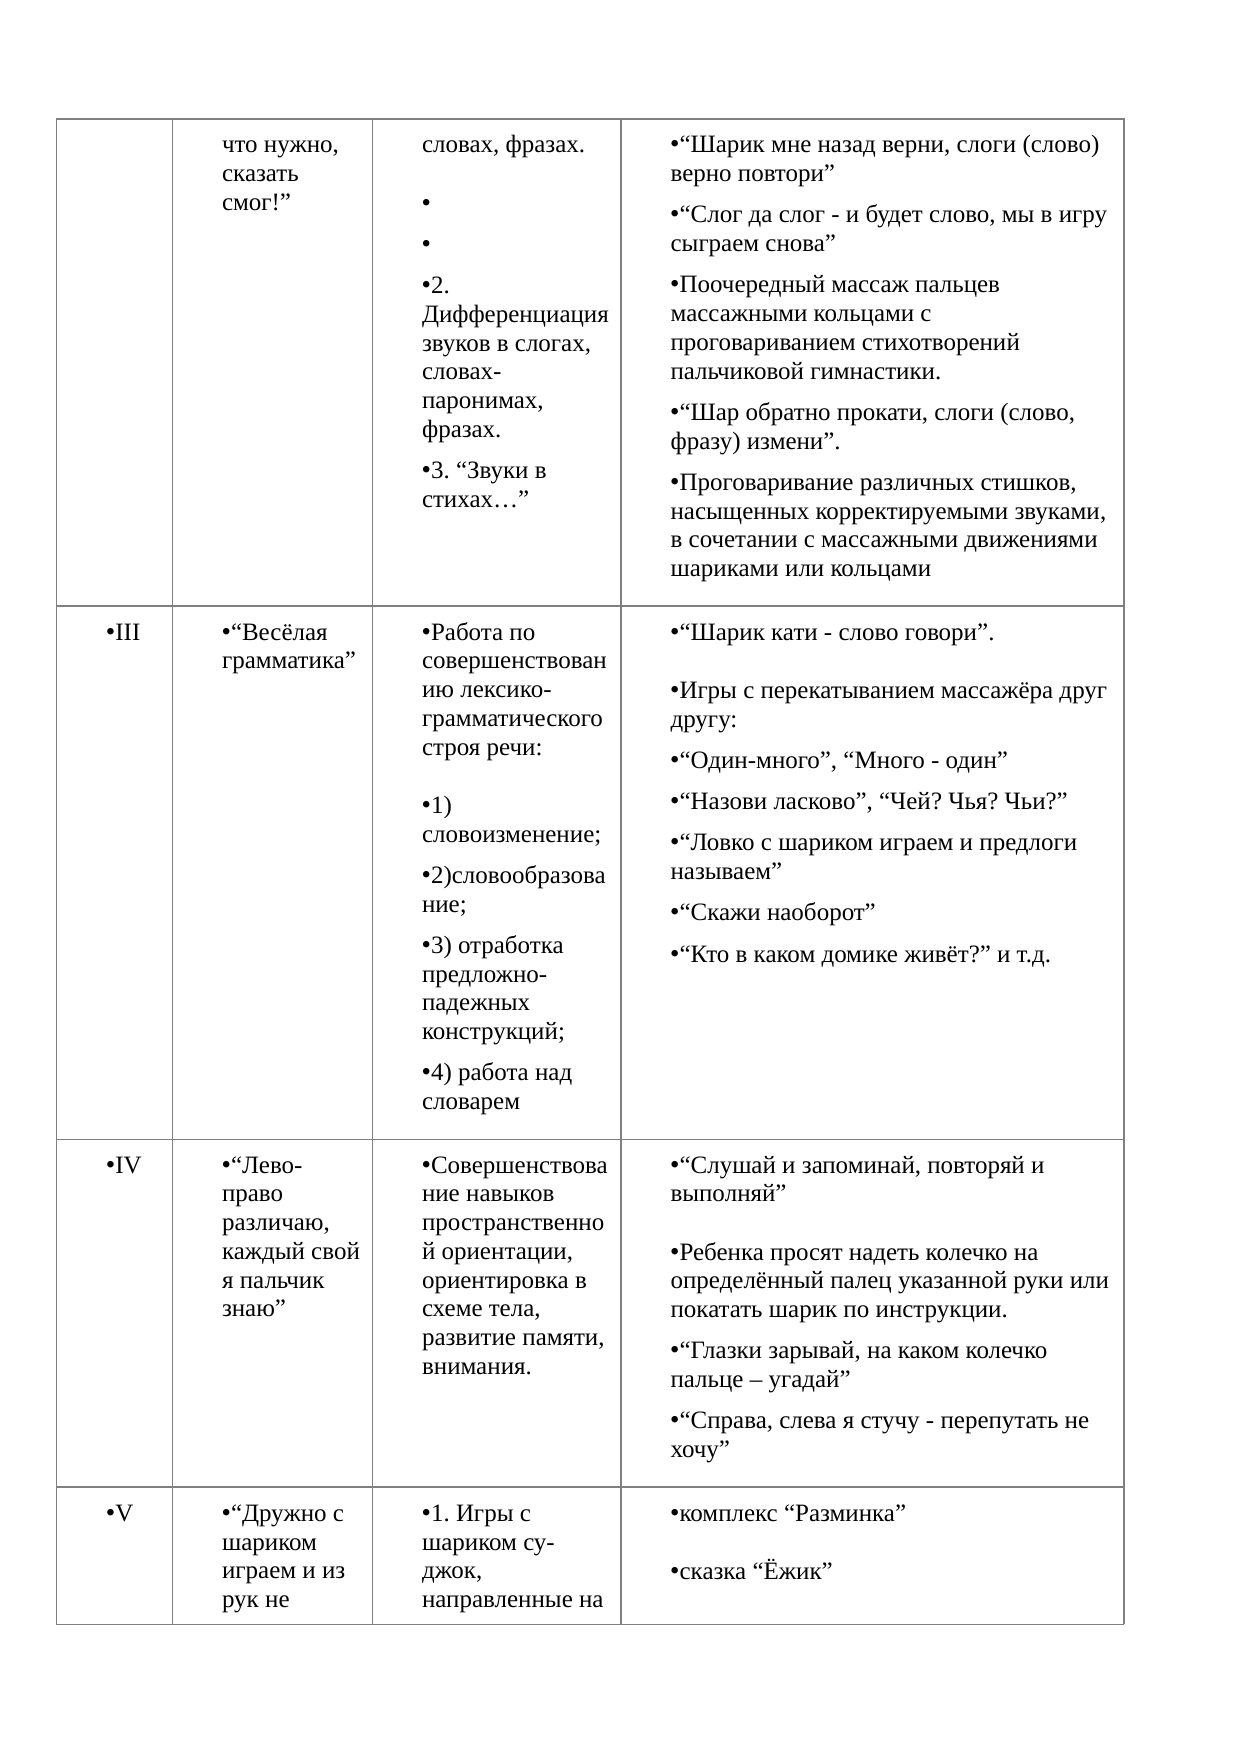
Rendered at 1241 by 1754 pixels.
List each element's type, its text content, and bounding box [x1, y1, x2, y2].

table_cell Работа по совершенствованию лексико-грамматического строя речи: 1) словоизменение; 2)словообразование; 3) отработка предложно-падежных конструкций; 4) работа над словарем [373, 607, 620, 1138]
table_cell словах, фразах. 2. Дифференциация звуков в слогах, словах-паронимах, фразах. 3. “Звуки в стихах…” [373, 120, 620, 605]
table_cell “Шарик мы ладонью “стук”, повторяем в слоге (слове) звук” “Шарик мне назад верни, слоги (слово) верно повтори” “Слог да слог - и будет слово, мы в игру сыграем снова” Поочередный массаж пальцев массажными кольцами с проговариванием стихотворений пальчиковой гимнастики. “Шар обратно прокати, слоги (слово, фразу) измени”. Проговаривание различных стишков, насыщенных корректируемыми звуками, в сочетании с массажными движениями шариками или кольцами [622, 120, 1123, 605]
table_cell что нужно, сказать смог!” [173, 120, 372, 605]
table_cell “Лево-право различаю, каждый свой я пальчик знаю” [173, 1140, 372, 1486]
table_cell Совершенствование навыков пространственной ориентации, ориентировка в схеме тела, развитие памяти, внимания. [373, 1140, 620, 1486]
table_cell III [57, 607, 172, 1138]
table_cell “Дружно с шариком играем и из рук не [173, 1488, 372, 1624]
table_cell комплекс “Разминка” сказка “Ёжик” комплекс “Фокусник” прокатывание шарика по дорожкам различной конфигурации [622, 1488, 1123, 1624]
table_cell V [57, 1488, 172, 1624]
table_cell 1. Игры с шариком су-джок, направленные на [373, 1488, 620, 1624]
table_cell “Слушай и запоминай, повторяй и выполняй” Ребенка просят надеть колечко на определённый палец указанной руки или покатать шарик по инструкции. “Глазки зарывай, на каком колечко пальце – угадай” “Справа, слева я стучу - перепутать не хочу” [622, 1140, 1123, 1486]
table_cell “Шарик кати - слово говори”. Игры с перекатыванием массажёра друг другу: “Один-много”, “Много - один” “Назови ласково”, “Чей? Чья? Чьи?” “Ловко с шариком играем и предлоги называем” “Скажи наоборот” “Кто в каком домике живёт?” и т.д. [622, 607, 1123, 1138]
table_cell IV [57, 1140, 172, 1486]
table_cell “Весёлая грамматика” [173, 607, 372, 1138]
table_cell [57, 120, 172, 605]
